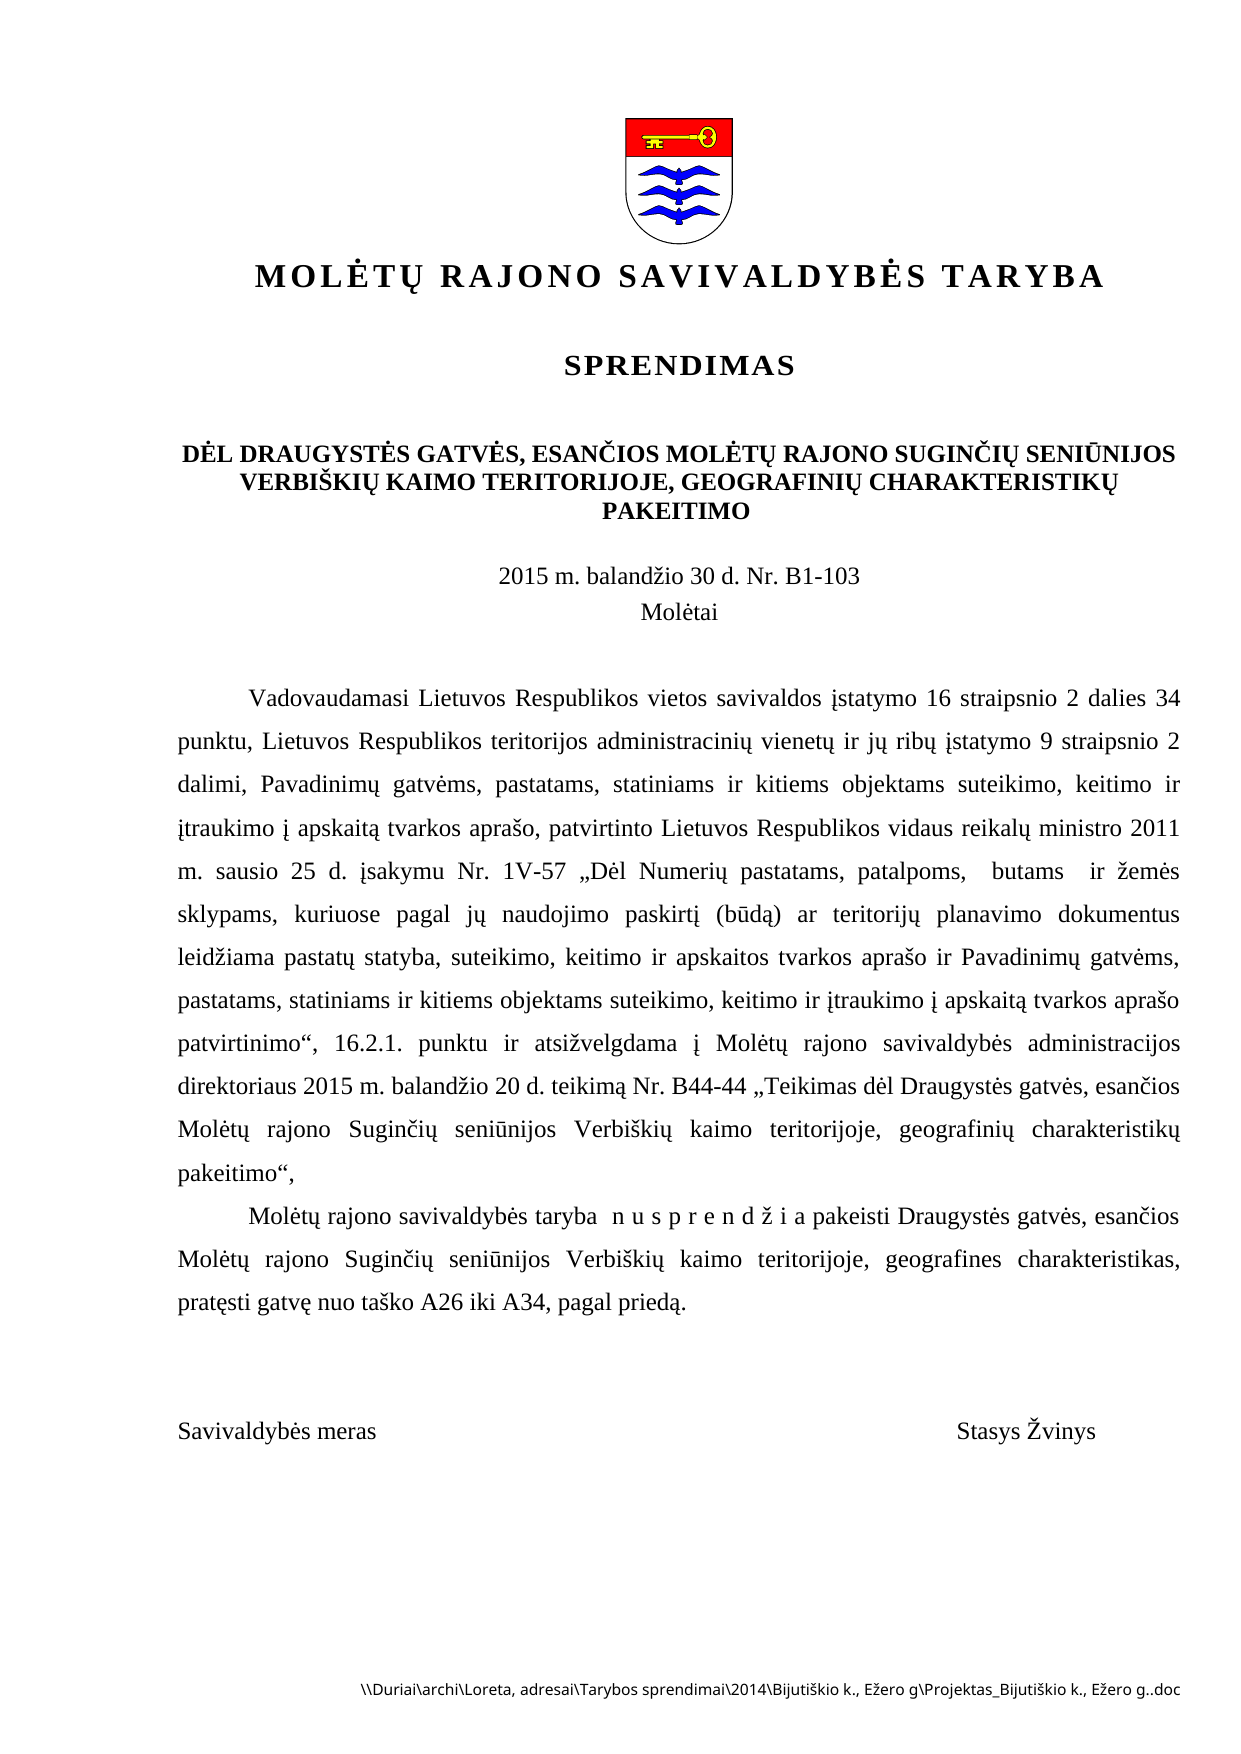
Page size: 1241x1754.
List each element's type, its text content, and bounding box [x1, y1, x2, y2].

text SPRENDIMAS [177, 348, 1181, 381]
text MOLĖTŲ RAJONO SAVIVALDYBĖS TARYBA [177, 257, 1181, 295]
text Molėtų rajono savivaldybės taryba n u s p r e n d ž i a pakeisti Draugystės gatvės, esančios Molėtų rajono Suginčių seniūnijos Verbiškių kaimo teritorijoje, geografines charakteristikas, pratęsti gatvę nuo taško A26 iki A34, pagal priedą. [177, 1201, 1181, 1316]
text Savivaldybės meras Stasys Žvinys [177, 1416, 1181, 1445]
text 2015 m. balandžio 30 d. Nr. B1-103 [177, 561, 1181, 590]
text Vadovaudamasi Lietuvos Respublikos vietos savivaldos įstatymo 16 straipsnio 2 dalies 34 punktu, Lietuvos Respublikos teritorijos administracinių vienetų ir jų ribų įstatymo 9 straipsnio 2 dalimi, Pavadinimų gatvėms, pastatams, statiniams ir kitiems objektams suteikimo, keitimo ir įtraukimo į apskaitą tvarkos aprašo, patvirtinto Lietuvos Respublikos vidaus reikalų ministro 2011 m. sausio 25 d. įsakymu Nr. 1V-57 „Dėl Numerių pastatams, patalpoms, butams ir žemės sklypams, kuriuose pagal jų naudojimo paskirtį (būdą) ar teritorijų planavimo dokumentus leidžiama pastatų statyba, suteikimo, keitimo ir apskaitos tvarkos aprašo ir Pavadinimų gatvėms, pastatams, statiniams ir kitiems objektams suteikimo, keitimo ir įtraukimo į apskaitą tvarkos aprašo patvirtinimo“, 16.2.1. punktu ir atsižvelgdama į Molėtų rajono savivaldybės administracijos direktoriaus 2015 m. balandžio 20 d. teikimą Nr. B44-44 „Teikimas dėl Draugystės gatvės, esančios Molėtų rajono Suginčių seniūnijos Verbiškių kaimo teritorijoje, geografinių charakteristikų pakeitimo“, [177, 683, 1181, 1186]
text DĖL draugystės gatvės, esančios molėtų rajono suginčių seniūnijos verbiškių kaimo teritorijoje, geografinių charakteristikų pakeitimo [177, 439, 1181, 554]
text Molėtai [177, 597, 1181, 626]
